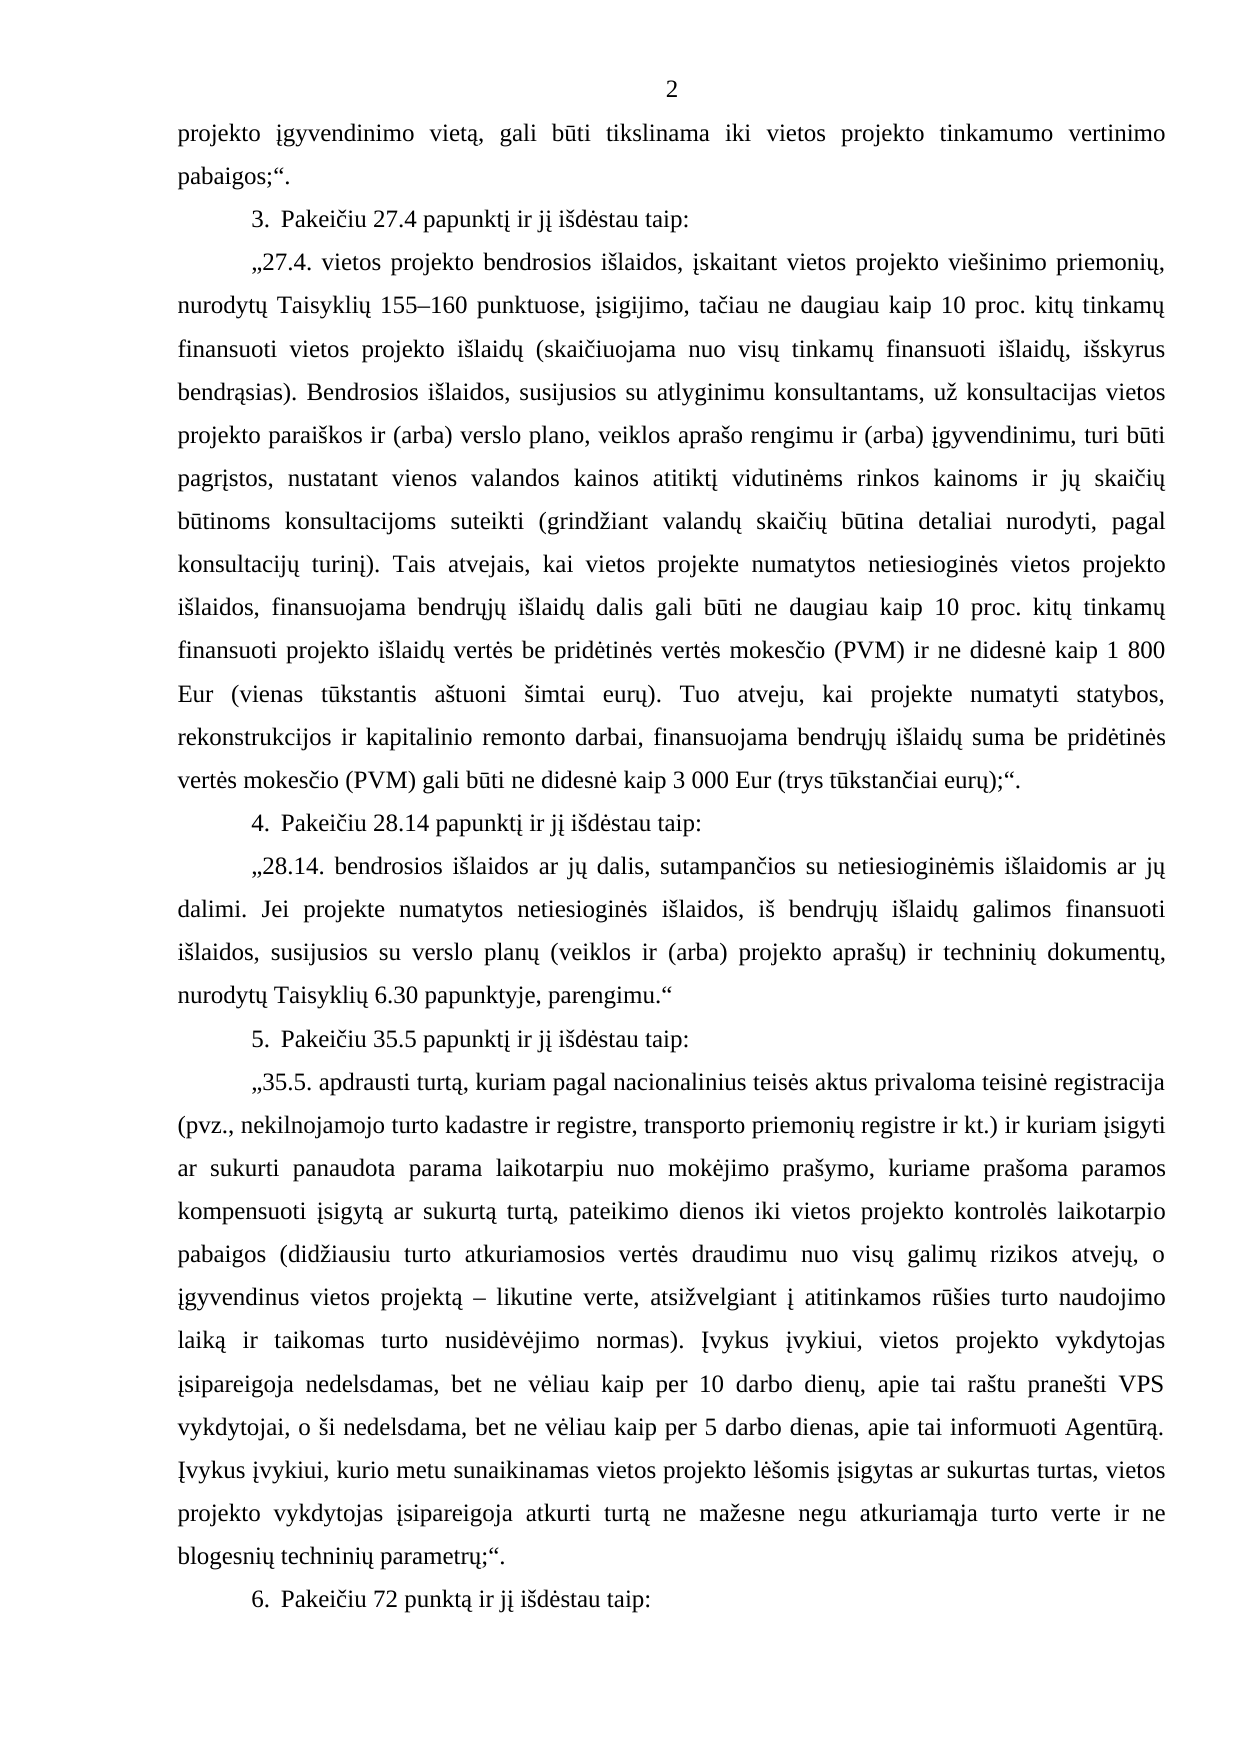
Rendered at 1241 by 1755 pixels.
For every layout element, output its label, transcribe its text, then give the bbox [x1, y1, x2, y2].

text projekto įgyvendinimo vietą, gali būti tikslinama iki vietos projekto tinkamumo vertinimo pabaigos;“. [177, 118, 1166, 190]
text „28.14. bendrosios išlaidos ar jų dalis, sutampančios su netiesioginėmis išlaidomis ar jų dalimi. Jei projekte numatytos netiesioginės išlaidos, iš bendrųjų išlaidų galimos finansuoti išlaidos, susijusios su verslo planų (veiklos ir (arba) projekto aprašų) ir techninių dokumentų, nurodytų Taisyklių 6.30 papunktyje, parengimu.“ [177, 851, 1166, 1009]
text 4. Pakeičiu 28.14 papunktį ir jį išdėstau taip: [177, 808, 1166, 837]
text 3. Pakeičiu 27.4 papunktį ir jį išdėstau taip: [177, 204, 1166, 233]
text 5. Pakeičiu 35.5 papunktį ir jį išdėstau taip: [177, 1024, 1166, 1052]
text „27.4. vietos projekto bendrosios išlaidos, įskaitant vietos projekto viešinimo priemonių, nurodytų Taisyklių 155–160 punktuose, įsigijimo, tačiau ne daugiau kaip 10 proc. kitų tinkamų finansuoti vietos projekto išlaidų (skaičiuojama nuo visų tinkamų finansuoti išlaidų, išskyrus bendrąsias). Bendrosios išlaidos, susijusios su atlyginimu konsultantams, už konsultacijas vietos projekto paraiškos ir (arba) verslo plano, veiklos aprašo rengimu ir (arba) įgyvendinimu, turi būti pagrįstos, nustatant vienos valandos kainos atitiktį vidutinėms rinkos kainoms ir jų skaičių būtinoms konsultacijoms suteikti (grindžiant valandų skaičių būtina detaliai nurodyti, pagal konsultacijų turinį). Tais atvejais, kai vietos projekte numatytos netiesioginės vietos projekto išlaidos, finansuojama bendrųjų išlaidų dalis gali būti ne daugiau kaip 10 proc. kitų tinkamų finansuoti projekto išlaidų vertės be pridėtinės vertės mokesčio (PVM) ir ne didesnė kaip 1 800 Eur (vienas tūkstantis aštuoni šimtai eurų). Tuo atveju, kai projekte numatyti statybos, rekonstrukcijos ir kapitalinio remonto darbai, finansuojama bendrųjų išlaidų suma be pridėtinės vertės mokesčio (PVM) gali būti ne didesnė kaip 3 000 Eur (trys tūkstančiai eurų);“. [177, 247, 1166, 794]
text „35.5. apdrausti turtą, kuriam pagal nacionalinius teisės aktus privaloma teisinė registracija (pvz., nekilnojamojo turto kadastre ir registre, transporto priemonių registre ir kt.) ir kuriam įsigyti ar sukurti panaudota parama laikotarpiu nuo mokėjimo prašymo, kuriame prašoma paramos kompensuoti įsigytą ar sukurtą turtą, pateikimo dienos iki vietos projekto kontrolės laikotarpio pabaigos (didžiausiu turto atkuriamosios vertės draudimu nuo visų galimų rizikos atvejų, o įgyvendinus vietos projektą – likutine verte, atsižvelgiant į atitinkamos rūšies turto naudojimo laiką ir taikomas turto nusidėvėjimo normas). Įvykus įvykiui, vietos projekto vykdytojas įsipareigoja nedelsdamas, bet ne vėliau kaip per 10 darbo dienų, apie tai raštu pranešti VPS vykdytojai, o ši nedelsdama, bet ne vėliau kaip per 5 darbo dienas, apie tai informuoti Agentūrą. Įvykus įvykiui, kurio metu sunaikinamas vietos projekto lėšomis įsigytas ar sukurtas turtas, vietos projekto vykdytojas įsipareigoja atkurti turtą ne mažesne negu atkuriamąja turto verte ir ne blogesnių techninių parametrų;“. [177, 1067, 1166, 1570]
text 6. Pakeičiu 72 punktą ir jį išdėstau taip: [177, 1584, 1166, 1613]
